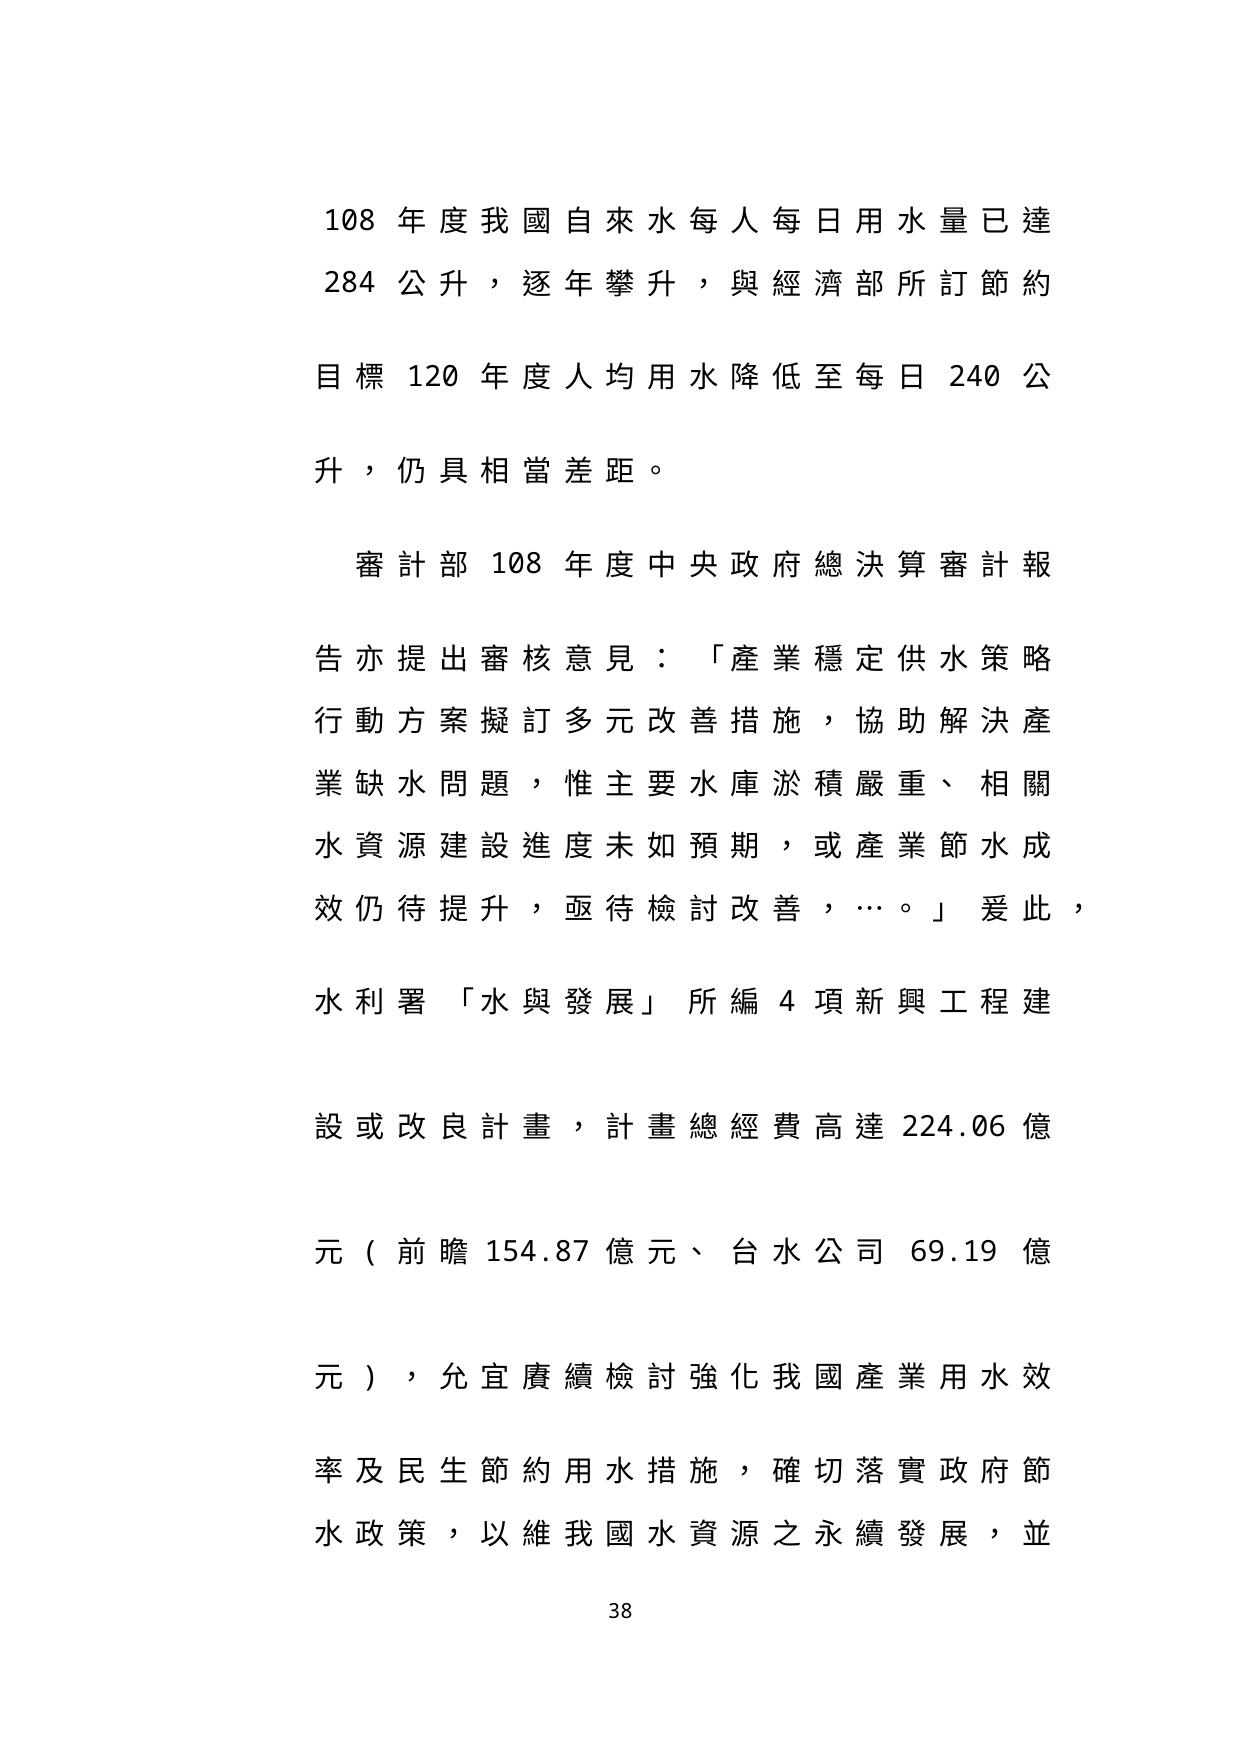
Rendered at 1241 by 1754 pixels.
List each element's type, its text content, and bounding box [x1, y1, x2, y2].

text 108年度我國自來水每人每日用水量已達284公升，逐年攀升，與經濟部所訂節約目標120年度人均用水降低至每日240公升，仍具相當差距。 [271, 177, 1058, 490]
text 審計部108年度中央政府總決算審計報告亦提出審核意見：「產業穩定供水策略行動方案擬訂多元改善措施，協助解決產業缺水問題，惟主要水庫淤積嚴重、相關水資源建設進度未如預期，或產業節水成效仍待提升，亟待檢討改善，…。」爰此，水利署「水與發展」所編4項新興工程建設或改良計畫，計畫總經費高達224.06億元(前瞻154.87億元、台水公司69.19億元)，允宜賡續檢討強化我國產業用水效率及民生節約用水措施，確切落實政府節水政策，以維我國水資源之永續發展，並審酌我國水資源供需情形，滾動檢討各項水資源工程之成本效益及優先順序，以維政府資源之有效合理運用。 [271, 490, 1058, 1552]
